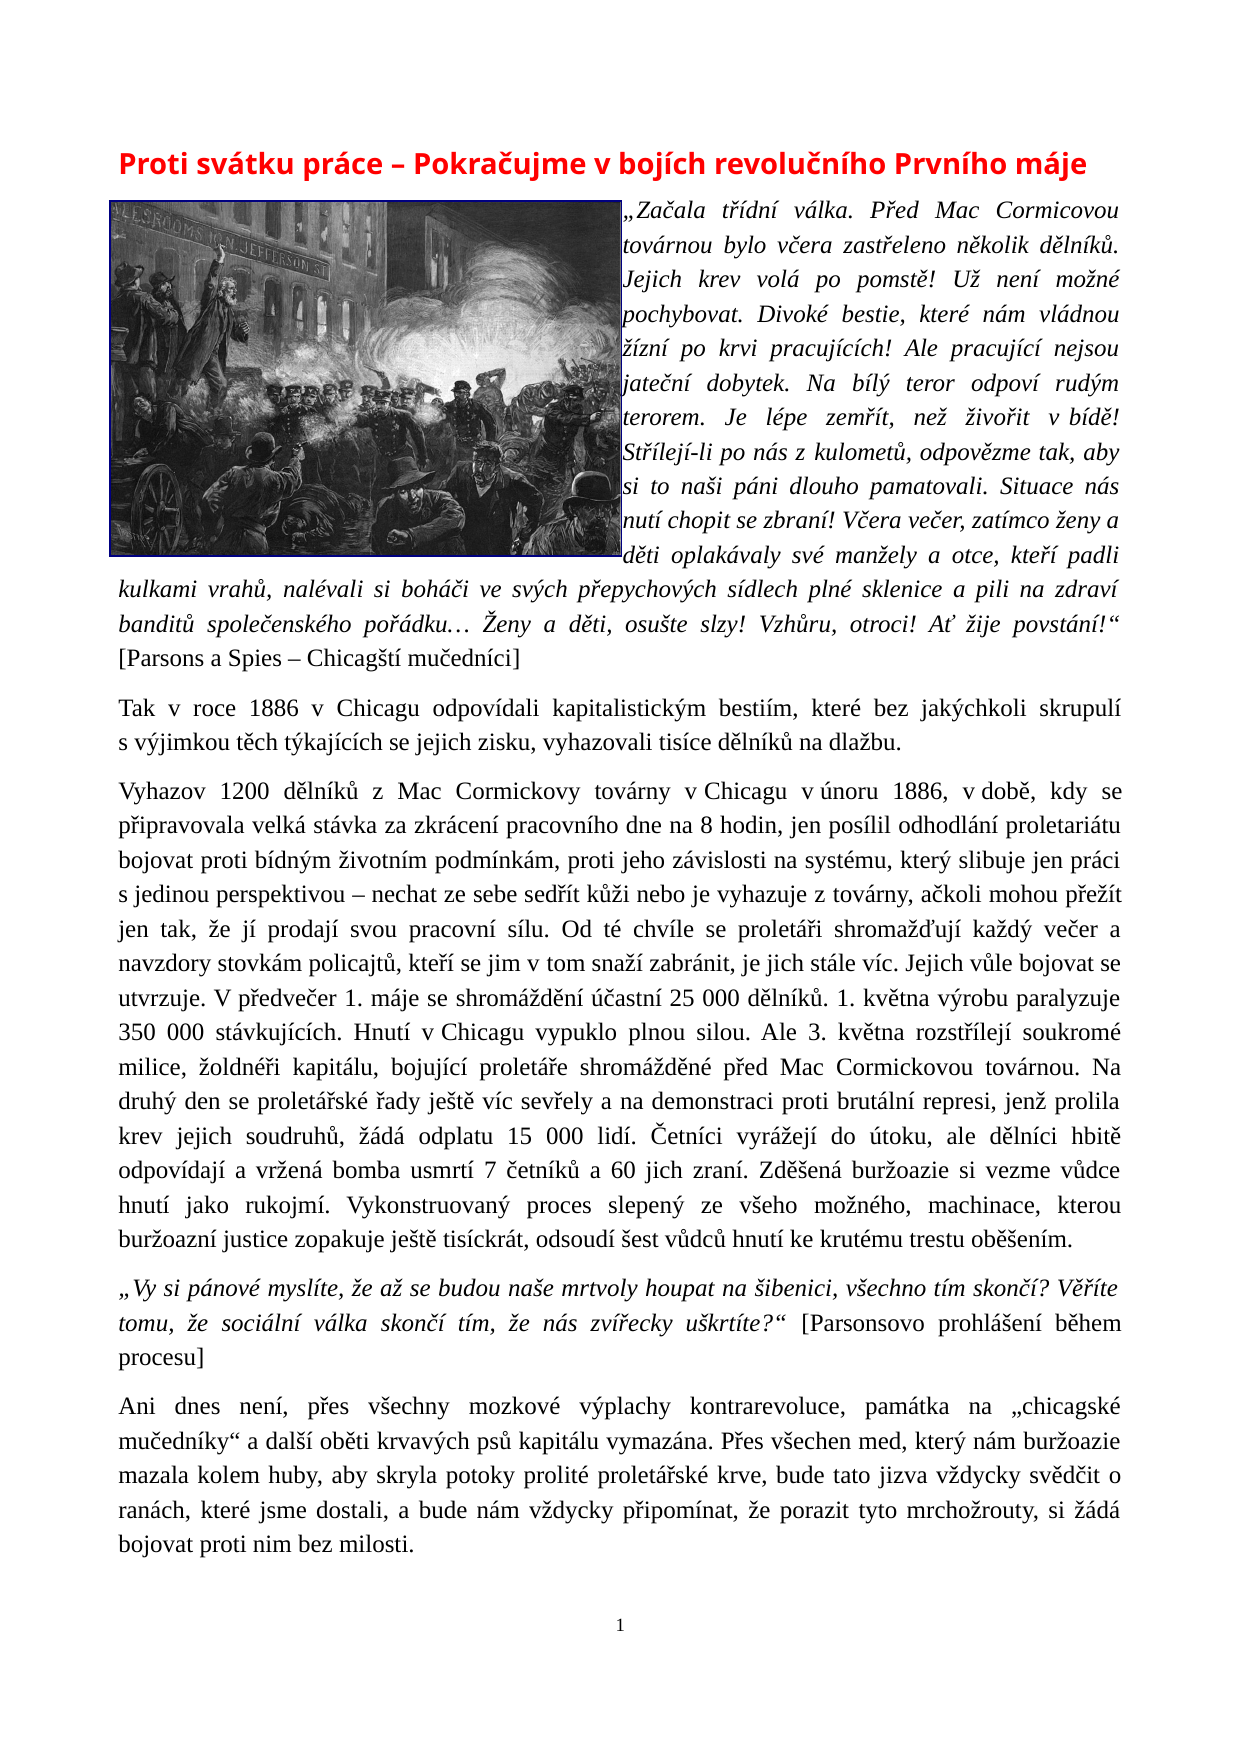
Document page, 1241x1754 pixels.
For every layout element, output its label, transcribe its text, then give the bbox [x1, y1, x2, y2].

text „Začala třídní válka. Před Mac Cormicovou továrnou bylo včera zastřeleno několik dělníků. Jejich krev volá po pomstě! Už není možné pochybovat. Divoké bestie, které nám vládnou žízní po krvi pracujících! Ale pracující nejsou jateční dobytek. Na bílý teror odpoví rudým terorem. Je lépe zemřít, než živořit v bídě! Střílejí-li po nás z kulometů, odpovězme tak, aby si to naši páni dlouho pamatovali. Situace nás nutí chopit se zbraní! Včera večer, zatímco ženy a děti oplakávaly své manžely a otce, kteří padli kulkami vrahů, nalévali si boháči ve svých přepychových sídlech plné sklenice a pili na zdraví banditů společenského pořádku… Ženy a děti, osušte slzy! Vzhůru, otroci! Ať žije povstání!“ [Parsons a Spies – Chicagští mučedníci] [118, 195, 1122, 672]
text Vyhazov 1200 dělníků z Mac Cormickovy továrny v Chicagu v únoru 1886, v době, kdy se připravovala velká stávka za zkrácení pracovního dne na 8 hodin, jen posílil odhodlání proletariátu bojovat proti bídným životním podmínkám, proti jeho závislosti na systému, který slibuje jen práci s jedinou perspektivou – nechat ze sebe sedřít kůži nebo je vyhazuje z továrny, ačkoli mohou přežít jen tak, že jí prodají svou pracovní sílu. Od té chvíle se proletáři shromažďují každý večer a navzdory stovkám policajtů, kteří se jim v tom snaží zabránit, je jich stále víc. Jejich vůle bojovat se utvrzuje. V předvečer 1. máje se shromáždění účastní 25 000 dělníků. 1. května výrobu paralyzuje 350 000 stávkujících. Hnutí v Chicagu vypuklo plnou silou. Ale 3. května rozstřílejí soukromé milice, žoldnéři kapitálu, bojující proletáře shromážděné před Mac Cormickovou továrnou. Na druhý den se proletářské řady ještě víc sevřely a na demonstraci proti brutální represi, jenž prolila krev jejich soudruhů, žádá odplatu 15 000 lidí. Četníci vyrážejí do útoku, ale dělníci hbitě odpovídají a vržená bomba usmrtí 7 četníků a 60 jich zraní. Zděšená buržoazie si vezme vůdce hnutí jako rukojmí. Vykonstruovaný proces slepený ze všeho možného, machinace, kterou buržoazní justice zopakuje ještě tisíckrát, odsoudí šest vůdců hnutí ke krutému trestu oběšením. [118, 776, 1122, 1253]
subtitle Proti svátku práce – Pokračujme v bojích revolučního Prvního máje [118, 143, 1122, 183]
text „Vy si pánové myslíte, že až se budou naše mrtvoly houpat na šibenici, všechno tím skončí? Věříte tomu, že sociální válka skončí tím, že nás zvířecky uškrtíte?“ [Parsonsovo prohlášení během procesu] [118, 1273, 1122, 1371]
text Ani dnes není, přes všechny mozkové výplachy kontrarevoluce, památka na „chicagské mučedníky“ a další oběti krvavých psů kapitálu vymazána. Přes všechen med, který nám buržoazie mazala kolem huby, aby skryla potoky prolité proletářské krve, bude tato jizva vždycky svědčit o ranách, které jsme dostali, a bude nám vždycky připomínat, že porazit tyto mrchožrouty, si žádá bojovat proti nim bez milosti. [118, 1391, 1122, 1558]
picture [111, 202, 621, 555]
text Tak v roce 1886 v Chicagu odpovídali kapitalistickým bestiím, které bez jakýchkoli skrupulí s výjimkou těch týkajících se jejich zisku, vyhazovali tisíce dělníků na dlažbu. [118, 693, 1122, 756]
